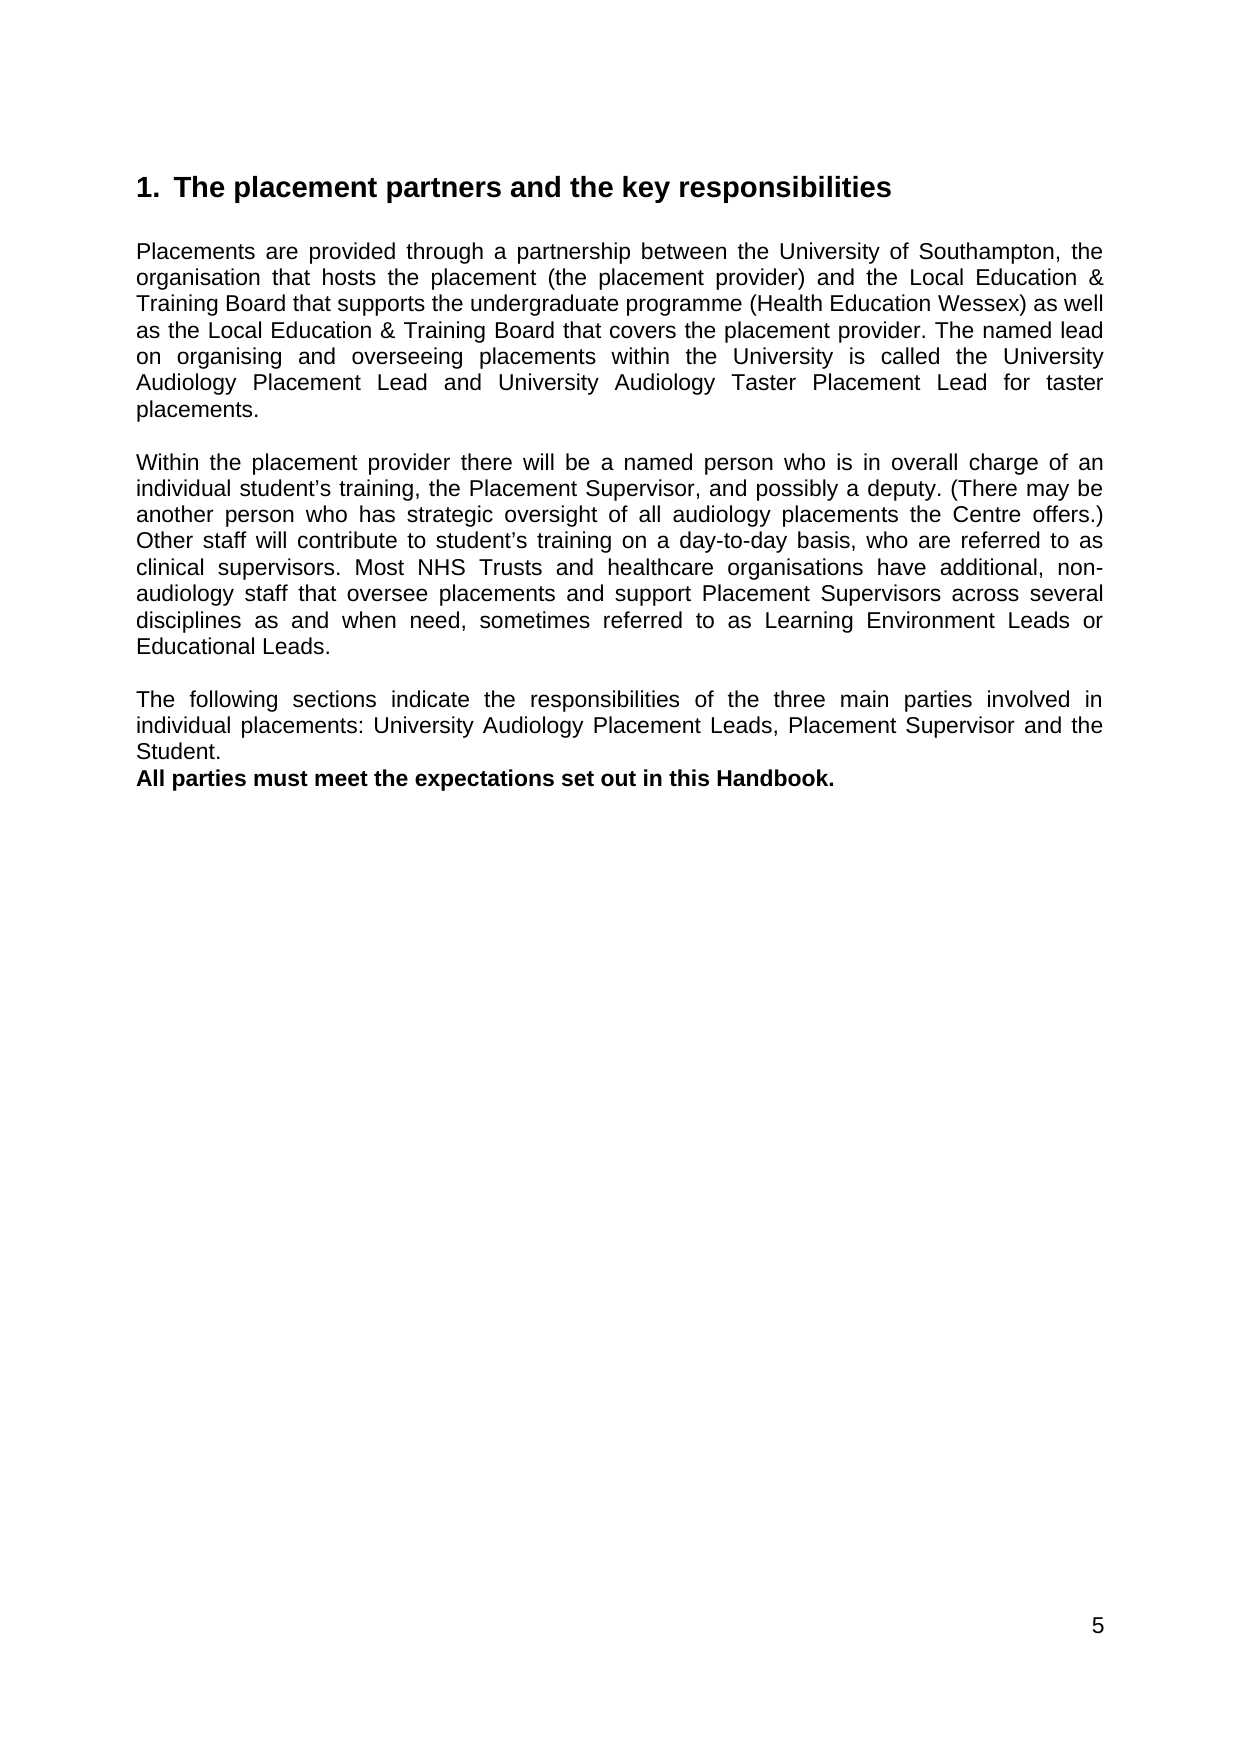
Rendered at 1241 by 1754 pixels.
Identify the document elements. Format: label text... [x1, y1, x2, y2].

text The following sections indicate the responsibilities of the three main parties involved in individual placements: University Audiology Placement Leads, Placement Supervisor and the Student. All parties must meet the expectations set out in this Handbook. [136, 686, 1104, 791]
text Placements are provided through a partnership between the University of Southampton, the organisation that hosts the placement (the placement provider) and the Local Education & Training Board that supports the undergraduate programme (Health Education Wessex) as well as the Local Education & Training Board that covers the placement provider. The named lead on organising and overseeing placements within the University is called the University Audiology Placement Lead and University Audiology Taster Placement Lead for taster placements. [136, 238, 1104, 422]
text Within the placement provider there will be a named person who is in overall charge of an individual student’s training, the Placement Supervisor, and possibly a deputy. (There may be another person who has strategic oversight of all audiology placements the Centre offers.) Other staff will contribute to student’s training on a day-to-day basis, who are referred to as clinical supervisors. Most NHS Trusts and healthcare organisations have additional, non-audiology staff that oversee placements and support Placement Supervisors across several disciplines as and when need, sometimes referred to as Learning Environment Leads or Educational Leads. [136, 448, 1104, 659]
subtitle The placement partners and the key responsibilities [136, 171, 1104, 204]
